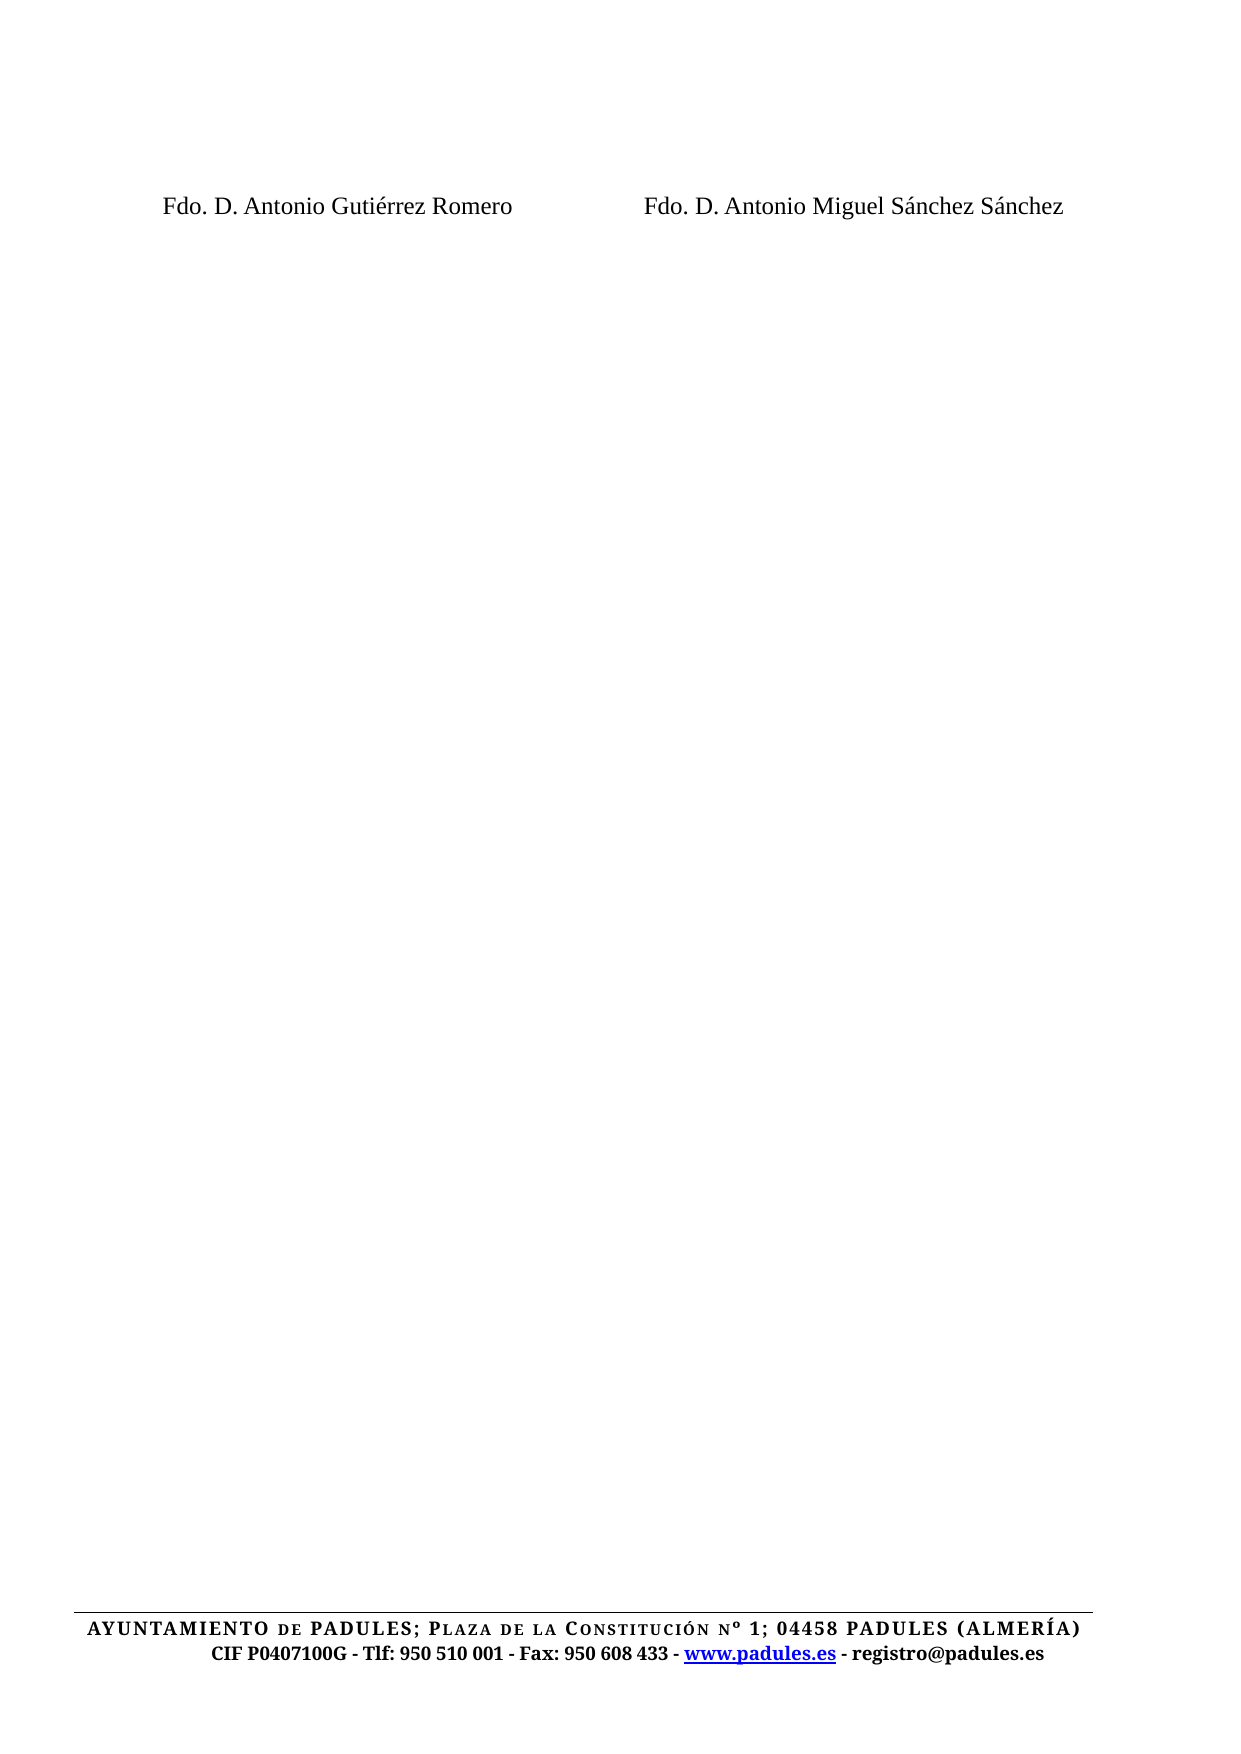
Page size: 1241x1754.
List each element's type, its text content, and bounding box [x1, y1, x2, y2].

text Fdo. D. Antonio Gutiérrez Romero Fdo. D. Antonio Miguel Sánchez Sánchez [162, 191, 1093, 220]
